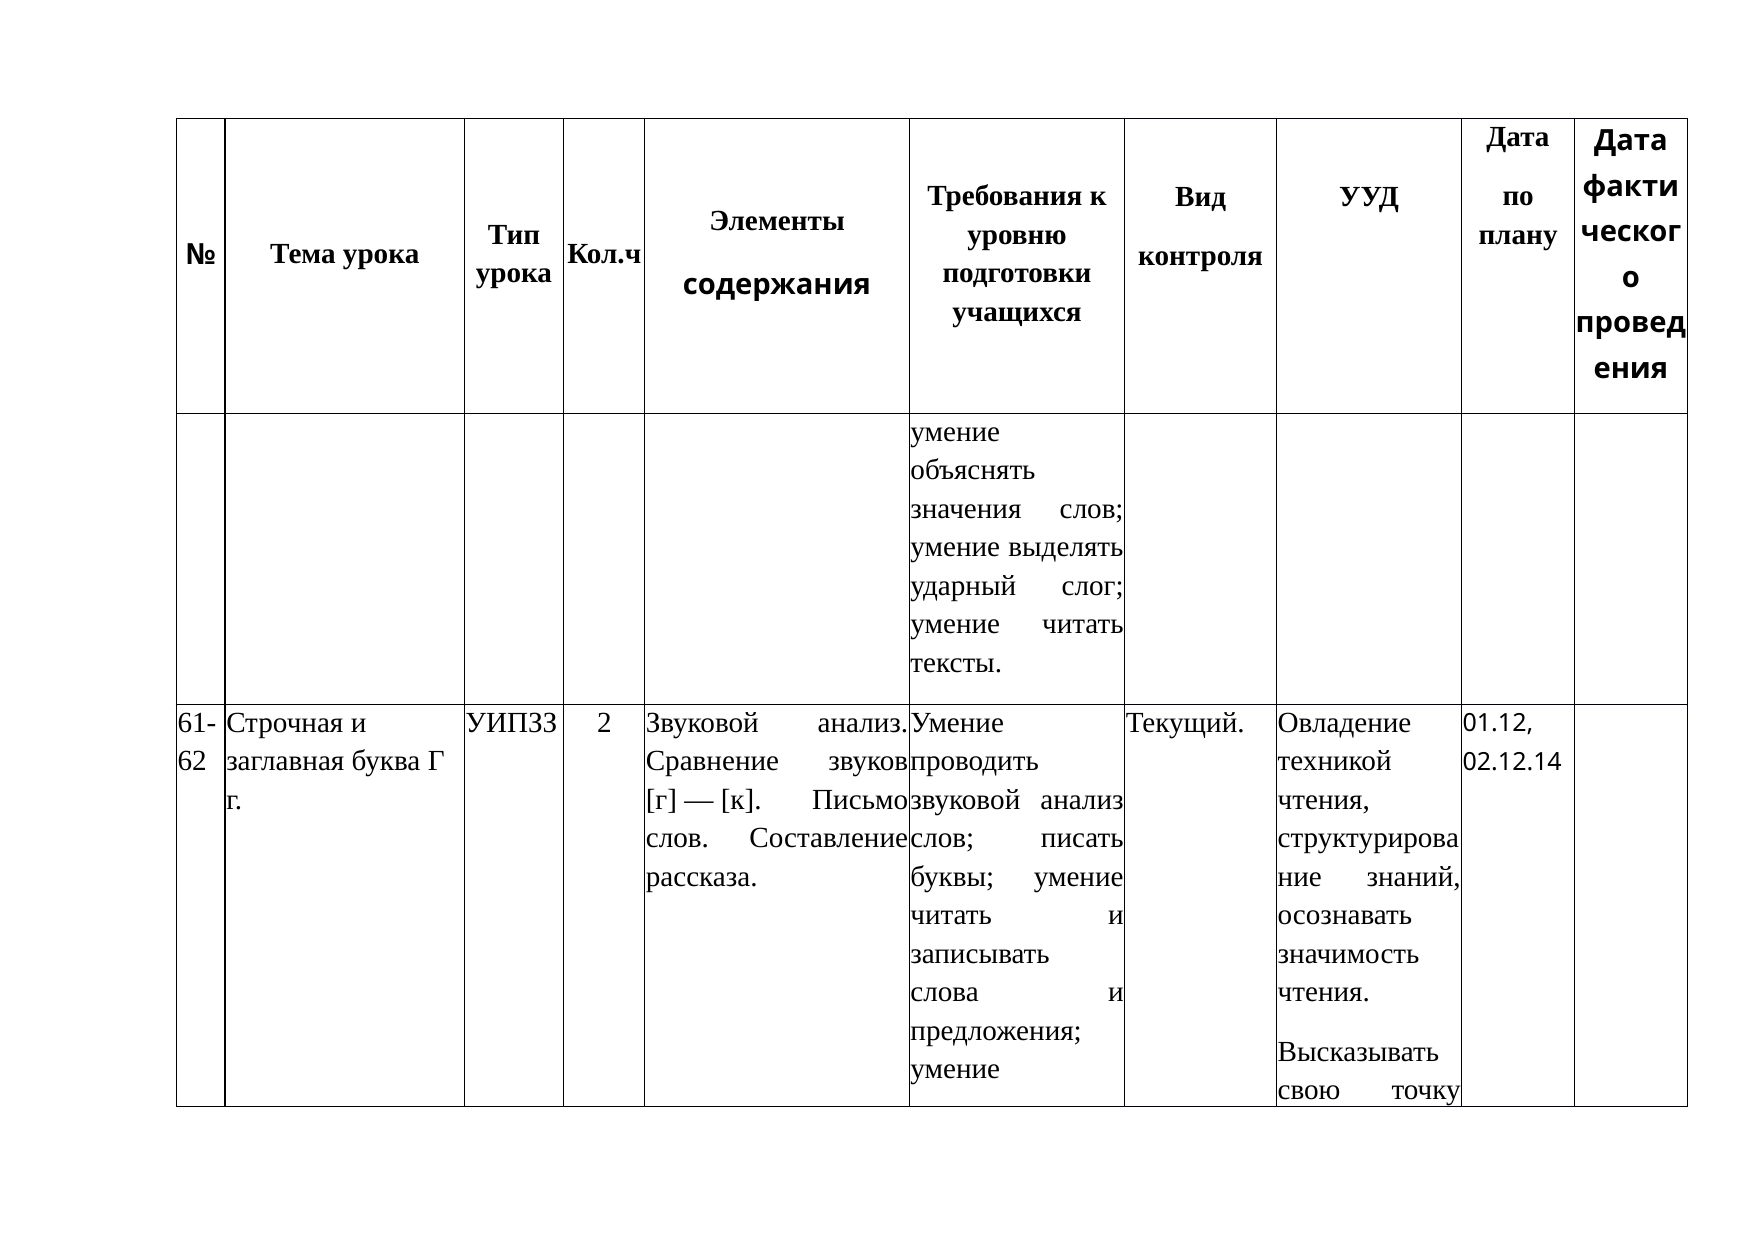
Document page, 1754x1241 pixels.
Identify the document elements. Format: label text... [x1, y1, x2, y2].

table_cell [1277, 414, 1461, 704]
table_cell Овладение техникой чтения, структурирование знаний, осознавать значимость чтения. Высказывать свою точку [1277, 705, 1461, 1106]
table_cell [564, 414, 644, 704]
table_cell [1462, 414, 1574, 704]
table_header Кол.ч [564, 119, 644, 413]
table_header Дата по плану [1462, 119, 1574, 413]
table_cell Звуковой анализ. Сравнение звуков [г] — [к]. Письмо слов. Составление рассказа. [645, 705, 909, 1106]
table_header Вид контроля [1125, 119, 1276, 413]
table_cell Умение проводить звуковой анализ слов; писать буквы; умение читать и записывать слова и предложения; умение [910, 705, 1124, 1106]
table_header Тема урока [226, 119, 464, 413]
table_cell [226, 414, 464, 704]
table_header Тип урока [465, 119, 563, 413]
table_cell [1575, 705, 1687, 1106]
table_cell 2 [564, 705, 644, 1106]
table_header Дата фактического проведения [1575, 119, 1687, 413]
table_cell [465, 414, 563, 704]
table_cell [1125, 414, 1276, 704]
table_header № [177, 119, 224, 413]
table_cell [177, 414, 224, 704]
table_header Требования к уровню подготовки учащихся [910, 119, 1124, 413]
table_cell умение объяснять значения слов; умение выделять ударный слог; умение читать тексты. [910, 414, 1124, 704]
table_header Элементы содержания [645, 119, 909, 413]
table_cell [645, 414, 909, 704]
table_cell 01.12, 02.12.14 [1462, 705, 1574, 1106]
table_cell 61-62 [177, 705, 224, 1106]
table_cell Текущий. [1125, 705, 1276, 1106]
table_cell УИПЗЗ [465, 705, 563, 1106]
table_header УУД [1277, 119, 1461, 413]
table_cell Строчная и заглавная буква Г г. [226, 705, 464, 1106]
table_cell [1575, 414, 1687, 704]
